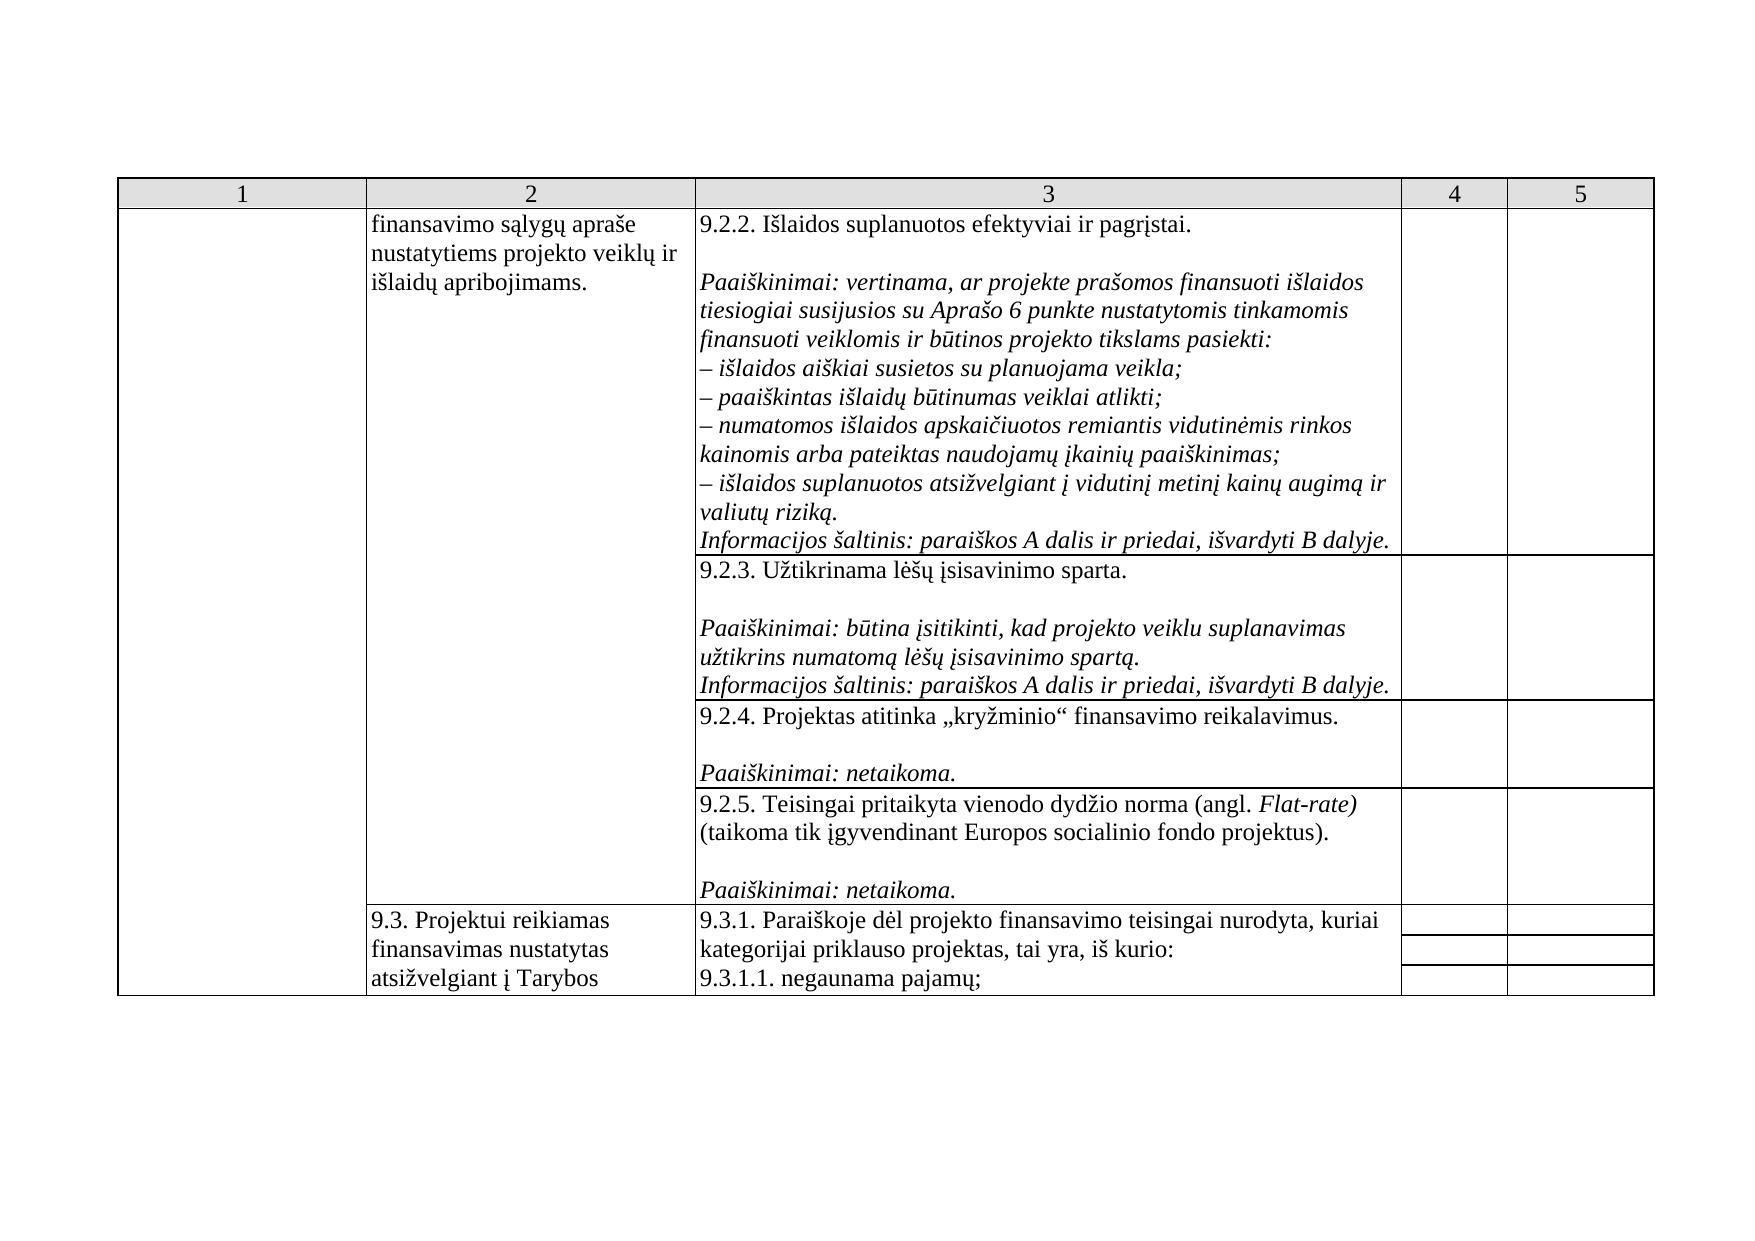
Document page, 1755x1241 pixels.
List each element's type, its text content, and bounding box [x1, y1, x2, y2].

table_cell [1508, 936, 1653, 964]
table_cell 9.2.3. Užtikrinama lėšų įsisavinimo sparta. Paaiškinimai: būtina įsitikinti, kad projekto veiklu suplanavimas užtikrins numatomą lėšų įsisavinimo spartą. Informacijos šaltinis: paraiškos A dalis ir priedai, išvardyti B dalyje. [696, 556, 1401, 699]
table_cell [1402, 936, 1507, 964]
table_cell [1402, 789, 1507, 904]
table_header 1 [119, 179, 366, 207]
table_cell [1508, 789, 1653, 904]
table_header 5 [1508, 179, 1653, 207]
table_header 2 [367, 179, 695, 207]
table_header 4 [1402, 179, 1507, 207]
table_cell [1402, 905, 1507, 934]
table_cell [1508, 556, 1653, 699]
table_cell 9.2.2. Išlaidos suplanuotos efektyviai ir pagrįstai. Paaiškinimai: vertinama, ar projekte prašomos finansuoti išlaidos tiesiogiai susijusios su Aprašo 6 punkte nustatytomis tinkamomis finansuoti veiklomis ir būtinos projekto tikslams pasiekti: – išlaidos aiškiai susietos su planuojama veikla; – paaiškintas išlaidų būtinumas veiklai atlikti; – numatomos išlaidos apskaičiuotos remiantis vidutinėmis rinkos kainomis arba pateiktas naudojamų įkainių paaiškinimas; – išlaidos suplanuotos atsižvelgiant į vidutinį metinį kainų augimą ir valiutų riziką. Informacijos šaltinis: paraiškos A dalis ir priedai, išvardyti B dalyje. [696, 209, 1401, 554]
table_cell 9.2.4. Projektas atitinka „kryžminio“ finansavimo reikalavimus. Paaiškinimai: netaikoma. [696, 701, 1401, 787]
table_cell [1508, 701, 1653, 787]
table_cell [1402, 209, 1507, 554]
table_cell [1402, 701, 1507, 787]
table_cell 9.3.1. Paraiškoje dėl projekto finansavimo teisingai nurodyta, kuriai kategorijai priklauso projektas, tai yra, iš kurio: 9.3.1.1. negaunama pajamų; [696, 905, 1401, 995]
table_header 3 [696, 179, 1401, 207]
table_cell 9.3. Projektui reikiamas finansavimas nustatytas atsižvelgiant į Tarybos [367, 905, 695, 995]
table_cell 9.2.5. Teisingai pritaikyta vienodo dydžio norma (angl. Flat-rate) (taikoma tik įgyvendinant Europos socialinio fondo projektus). Paaiškinimai: netaikoma. [696, 789, 1401, 904]
table_cell [1508, 209, 1653, 554]
table_cell [1508, 966, 1653, 995]
table_cell [1402, 556, 1507, 699]
table_cell [1508, 905, 1653, 934]
table_cell [1402, 966, 1507, 995]
table_cell [119, 209, 366, 995]
table_cell finansavimo sąlygų apraše nustatytiems projekto veiklų ir išlaidų apribojimams. [367, 209, 695, 904]
